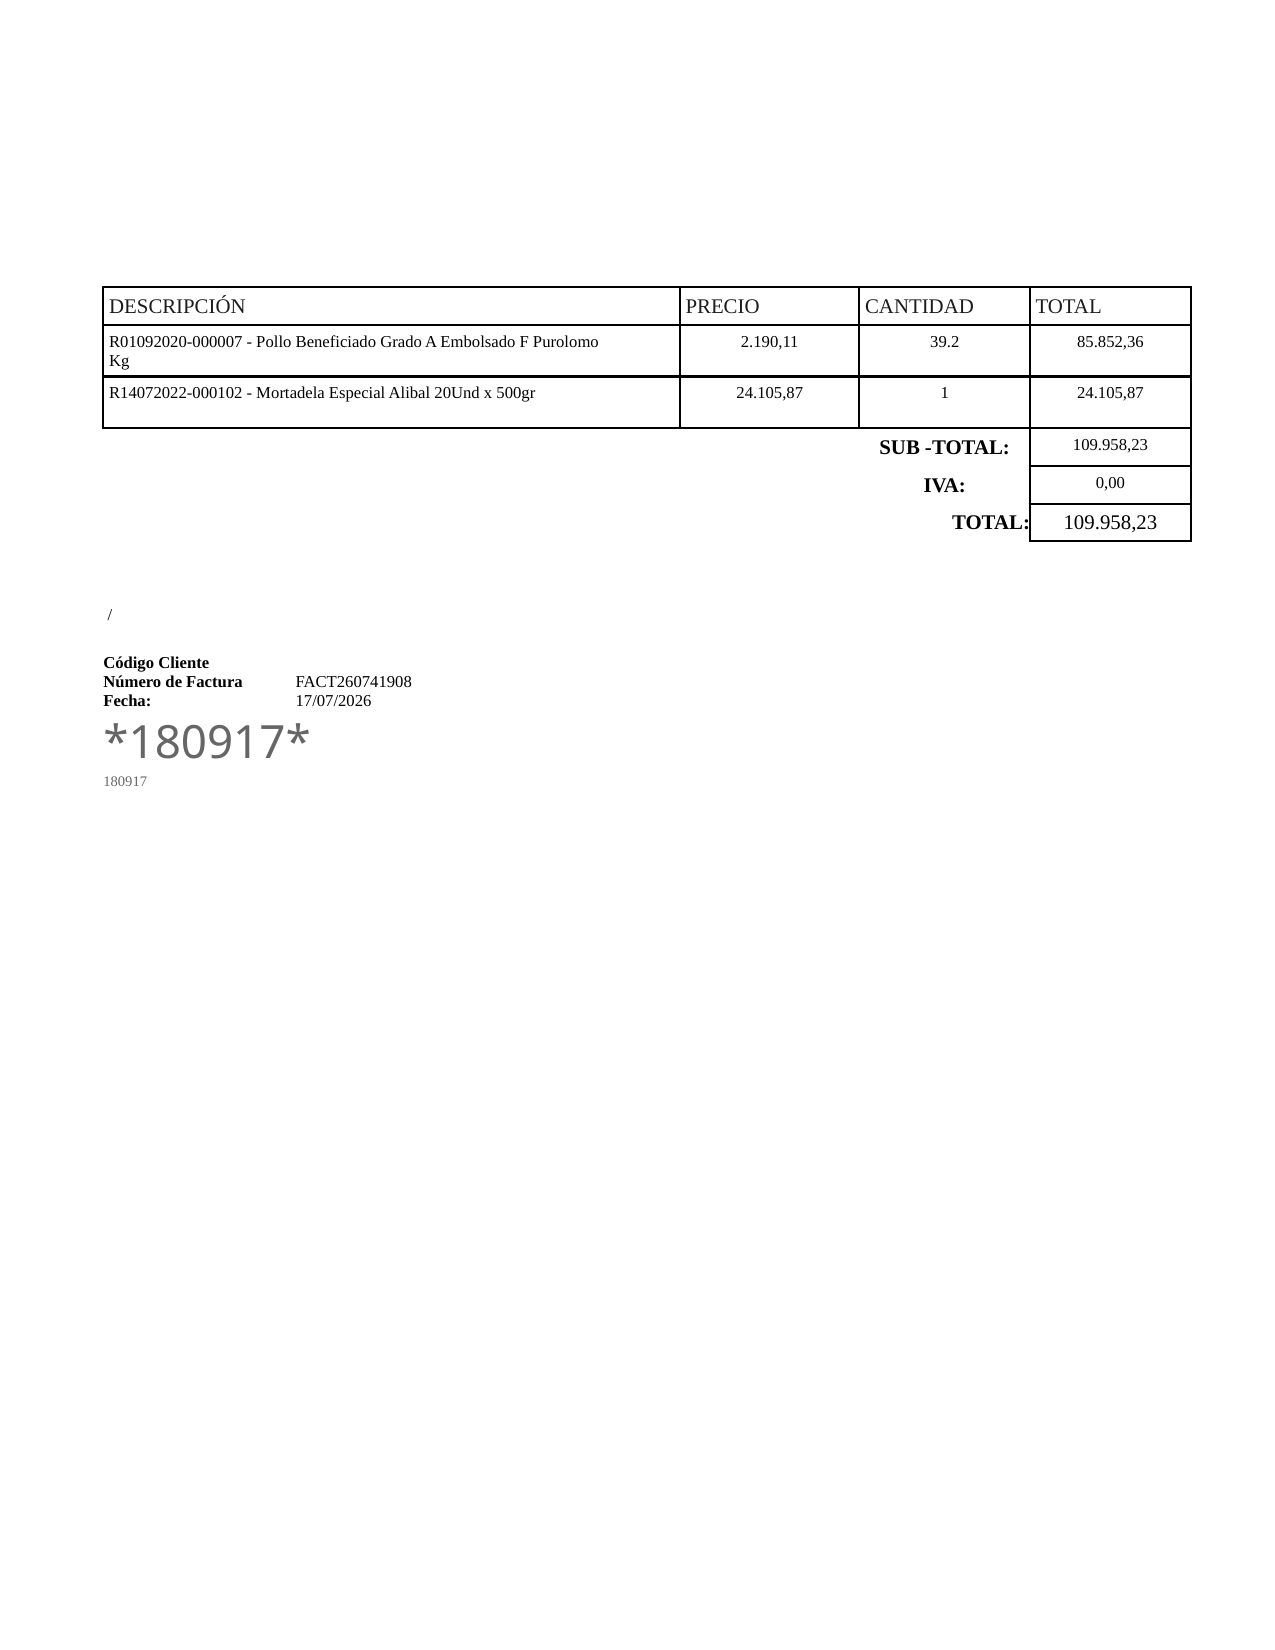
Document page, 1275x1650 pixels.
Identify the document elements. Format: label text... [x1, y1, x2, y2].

table_cell [103, 585, 858, 604]
table_cell R01092020-000007 - Pollo Beneficiado Grado A Embolsado F Purolomo Kg [104, 326, 679, 375]
table_cell TOTAL: [859, 503, 1029, 540]
table_cell 2.190,11 [681, 326, 858, 375]
table_cell 0,00 [1031, 467, 1190, 502]
table_cell [103, 566, 858, 585]
table_cell Número de Factura [103, 672, 295, 691]
table_cell / [103, 605, 858, 624]
table_header [295, 653, 517, 672]
table_cell 109.958,23 [1031, 505, 1190, 540]
text *180917* [103, 710, 1137, 772]
table_header PRECIO [681, 288, 858, 323]
table_cell 17/07/2026 [295, 691, 517, 710]
table_cell 24.105,87 [681, 378, 858, 427]
table_cell Fecha: [103, 691, 295, 710]
table_cell 24.105,87 [1031, 378, 1190, 427]
table_cell 1 [860, 378, 1029, 427]
table_header Código Cliente [103, 653, 295, 672]
table_header CANTIDAD [860, 288, 1029, 323]
table_cell R14072022-000102 - Mortadela Especial Alibal 20Und x 500gr [104, 378, 679, 427]
table_cell IVA: [859, 465, 1029, 502]
text 180917 [103, 772, 1137, 789]
table_header [103, 542, 858, 566]
table_cell [103, 429, 859, 540]
table_cell 85.852,36 [1031, 326, 1190, 375]
table_cell FACT260741908 [295, 672, 517, 691]
table_cell SUB -TOTAL: [859, 429, 1029, 465]
table_header TOTAL [1031, 288, 1190, 323]
table_header DESCRIPCIÓN [104, 288, 679, 323]
table_cell 109.958,23 [1031, 429, 1190, 465]
table_cell 39.2 [860, 326, 1029, 375]
